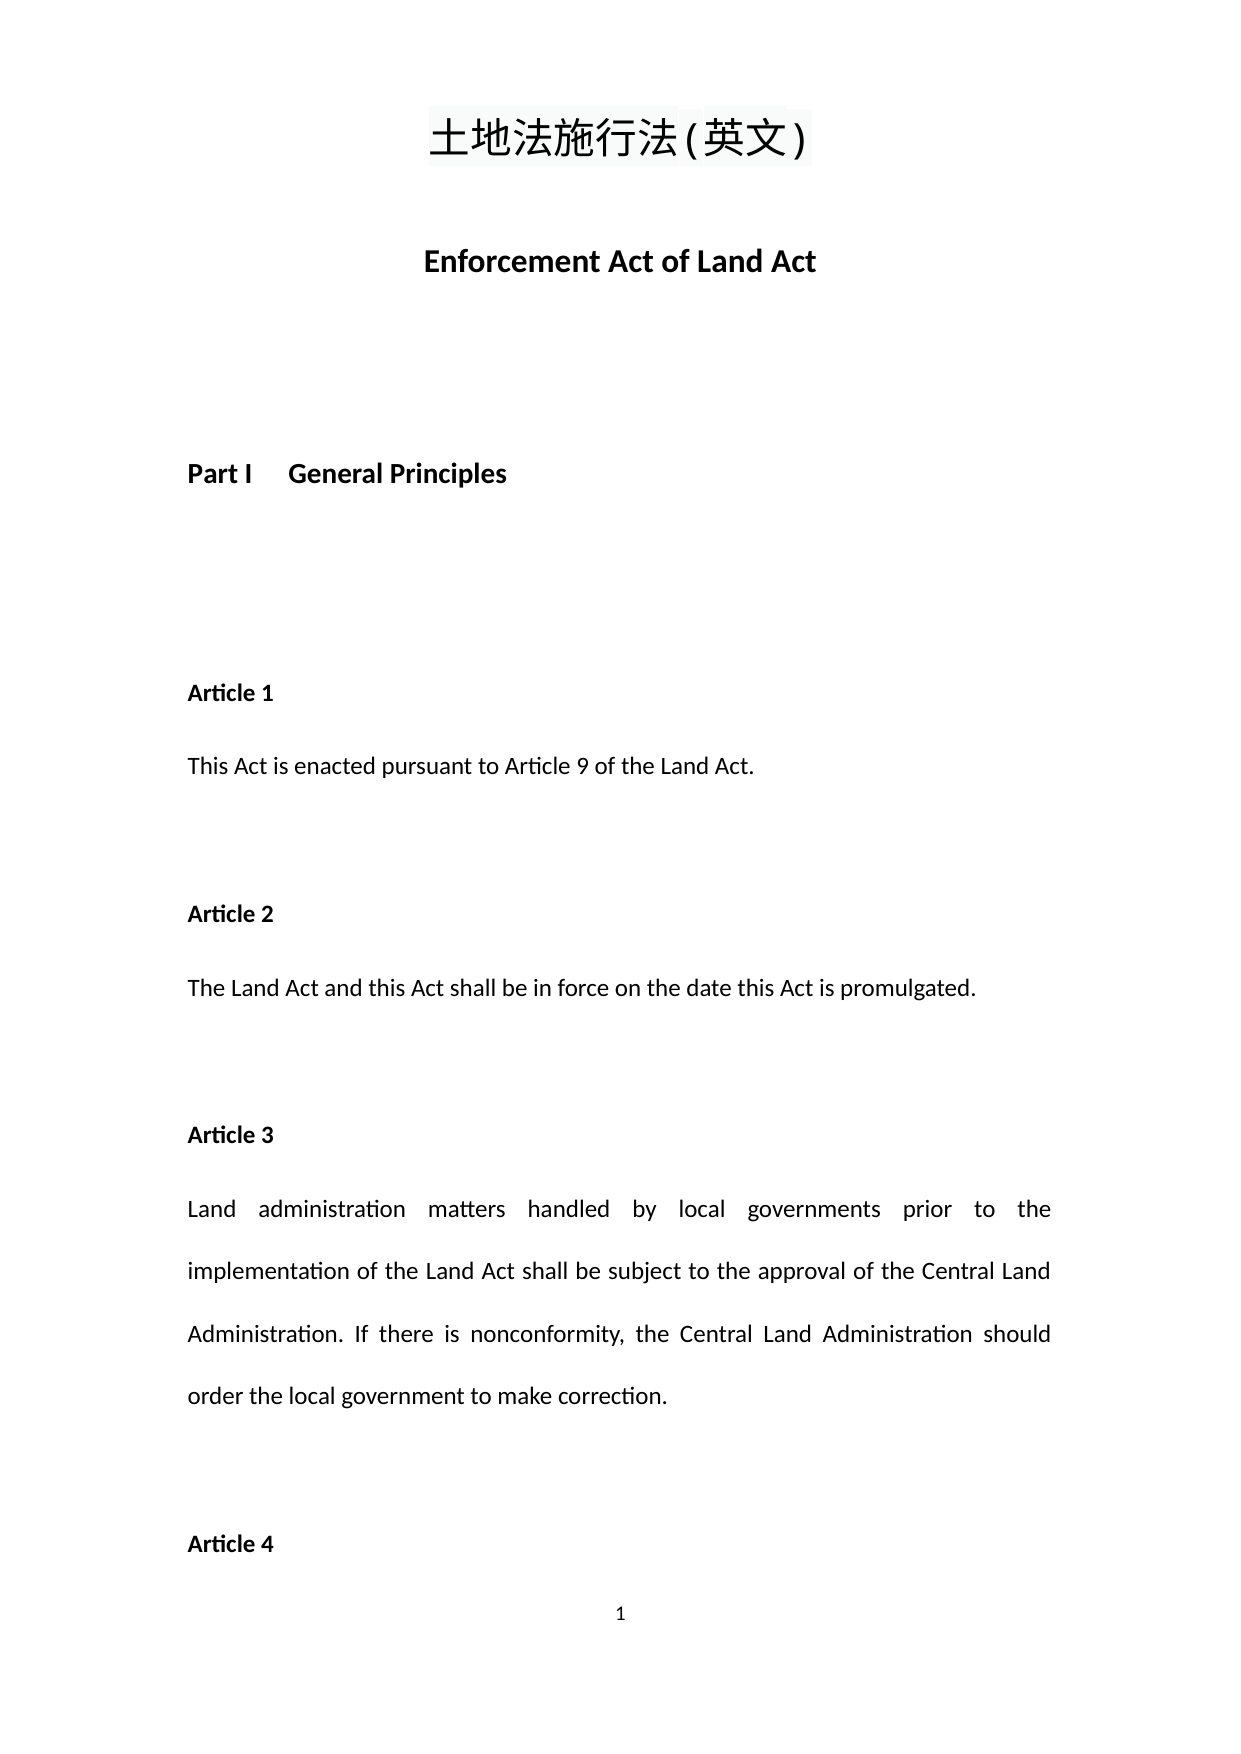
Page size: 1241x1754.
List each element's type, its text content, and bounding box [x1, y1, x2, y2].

text Enforcement Act of Land Act [187, 219, 1053, 282]
text The Land Act and this Act shall be in force on the date this Act is promulgated. [187, 945, 1053, 1008]
text Article 4 [187, 1502, 1053, 1564]
text Article 3 [187, 1093, 1053, 1155]
text 土地法施行法(英文) [187, 94, 1053, 157]
text Land administration matters handled by local governments prior to the implementation of the Land Act shall be subject to the approval of the Central Land Administration. If there is nonconformity, the Central Land Administration should order the local government to make correction. [187, 1167, 1053, 1417]
text Part I General Principles [187, 429, 1053, 492]
text Article 1 [187, 650, 1053, 713]
text This Act is enacted pursuant to Article 9 of the Land Act. [187, 724, 1053, 787]
text Article 2 [187, 872, 1053, 934]
